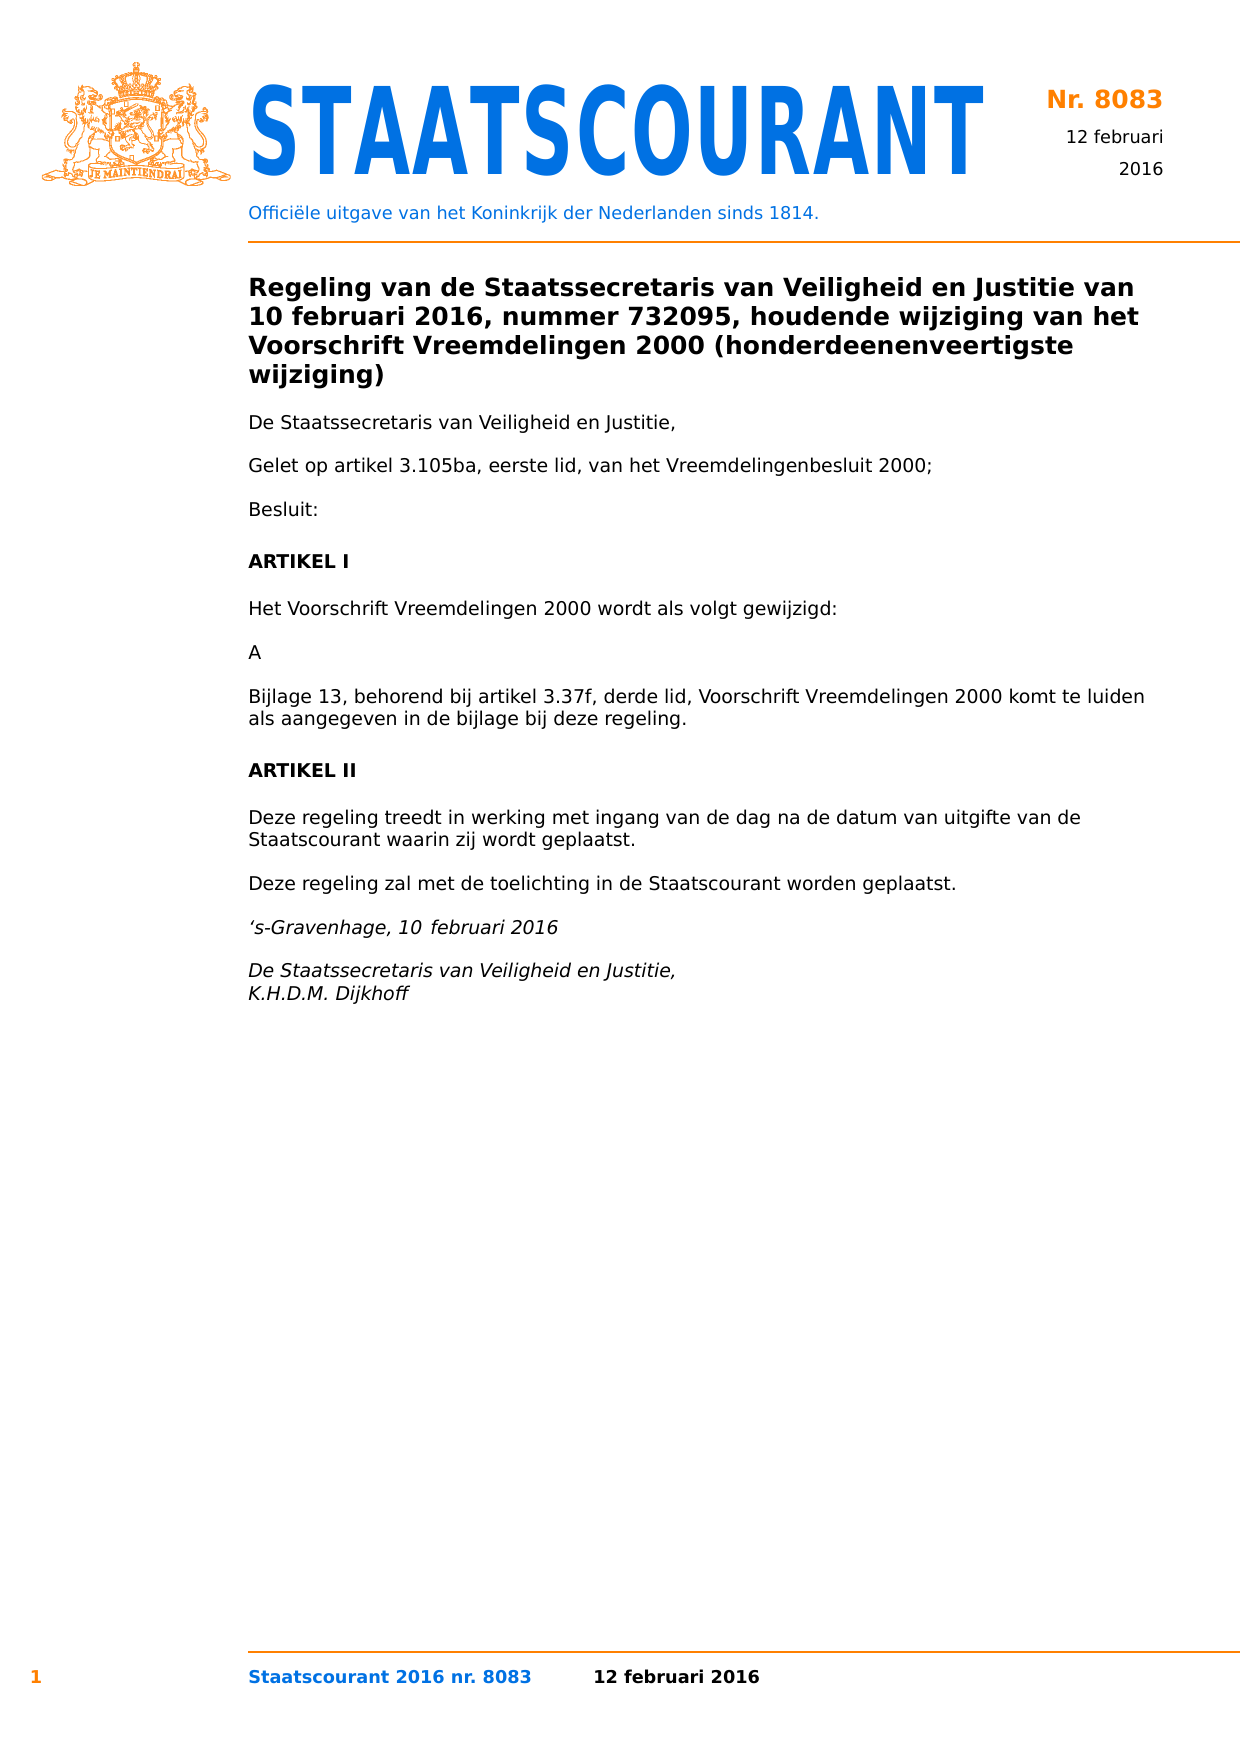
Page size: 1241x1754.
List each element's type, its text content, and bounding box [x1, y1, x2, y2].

text Bijlage 13, behorend bij artikel 3.37f, derde lid, Voorschrift Vreemdelingen 2000 komt te luiden als aangegeven in de bijlage bij deze regeling. [248, 686, 1163, 730]
subtitle Regeling van de Staatssecretaris van Veiligheid en Justitie van 10 februari 2016, nummer 732095, houdende wijziging van het Voorschrift Vreemdelingen 2000 (honderdeenenveertigste wijziging) [248, 273, 1163, 390]
subtitle ARTIKEL I [248, 551, 1163, 573]
text De Staatssecretaris van Veiligheid en Justitie, K.H.D.M. Dijkhoff [248, 960, 1163, 1004]
table_header STAATSCOURANT [248, 62, 998, 203]
text Deze regeling zal met de toelichting in de Staatscourant worden geplaatst. [248, 873, 1163, 895]
text Deze regeling treedt in werking met ingang van de dag na de datum van uitgifte van de Staatscourant waarin zij wordt geplaatst. [248, 807, 1163, 851]
table_cell 12 februari [998, 121, 1240, 153]
table_cell 2016 [998, 153, 1240, 203]
text A [248, 642, 1163, 664]
text Gelet op artikel 3.105ba, eerste lid, van het Vreemdelingenbesluit 2000; [248, 455, 1163, 477]
subtitle ARTIKEL II [248, 760, 1163, 782]
table_header Nr. 8083 [998, 62, 1240, 121]
text De Staatssecretaris van Veiligheid en Justitie, [248, 412, 1163, 433]
text Besluit: [248, 499, 1163, 521]
text Het Voorschrift Vreemdelingen 2000 wordt als volgt gewijzigd: [248, 598, 1163, 620]
table_header [25, 62, 248, 241]
text ‘s-Gravenhage, 10 februari 2016 [248, 917, 1163, 938]
table_cell Officiële uitgave van het Koninkrijk der Nederlanden sinds 1814. [248, 203, 1240, 241]
picture [41, 62, 231, 186]
